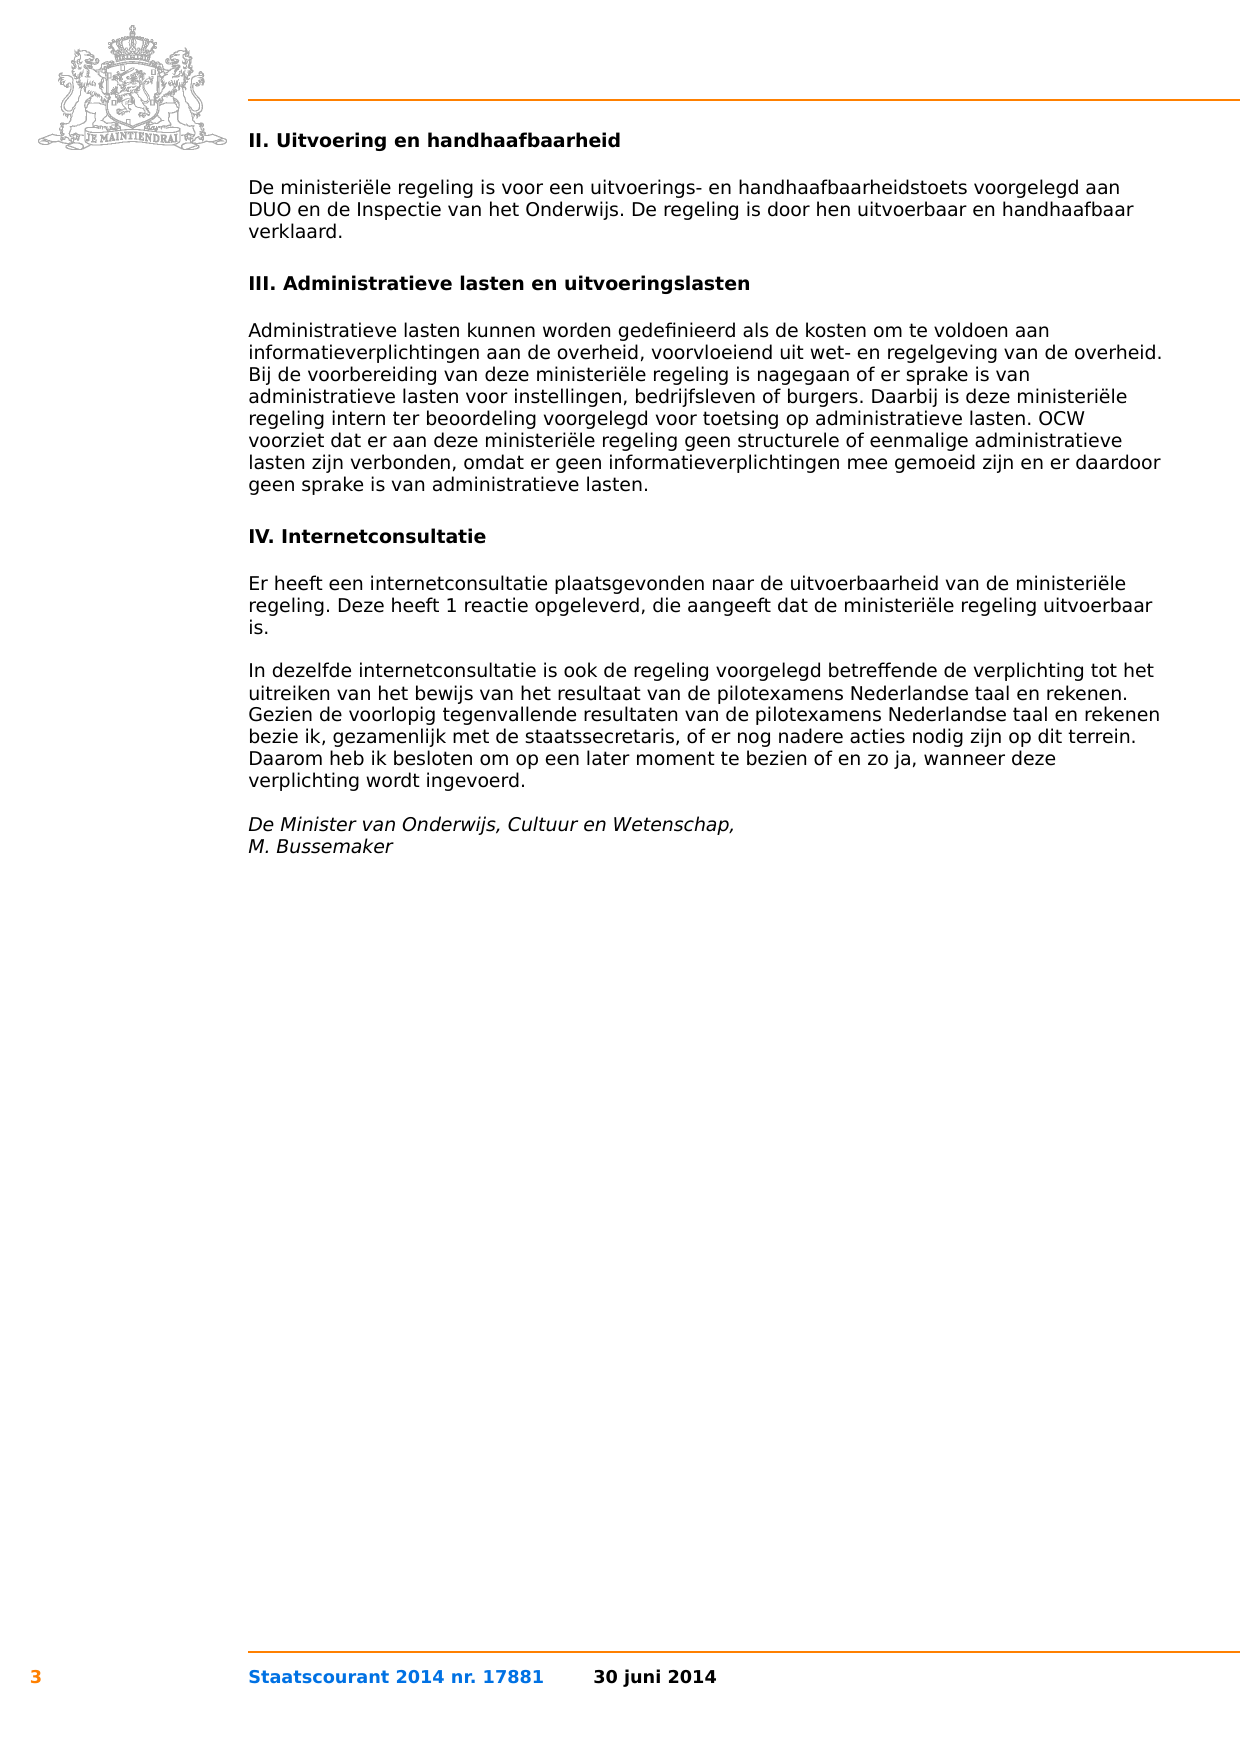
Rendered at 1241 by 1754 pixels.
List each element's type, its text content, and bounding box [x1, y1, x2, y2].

text De Minister van Onderwijs, Cultuur en Wetenschap, M. Bussemaker [248, 814, 1163, 858]
text De ministeriële regeling is voor een uitvoerings- en handhaafbaarheidstoets voorgelegd aan DUO en de Inspectie van het Onderwijs. De regeling is door hen uitvoerbaar en handhaafbaar verklaard. [248, 177, 1163, 243]
subtitle III. Administratieve lasten en uitvoeringslasten [248, 273, 1163, 295]
picture [38, 25, 227, 150]
subtitle IV. Internetconsultatie [248, 526, 1163, 548]
text Er heeft een internetconsultatie plaatsgevonden naar de uitvoerbaarheid van de ministeriële regeling. Deze heeft 1 reactie opgeleverd, die aangeeft dat de ministeriële regeling uitvoerbaar is. [248, 573, 1163, 638]
text In dezelfde internetconsultatie is ook de regeling voorgelegd betreffende de verplichting tot het uitreiken van het bewijs van het resultaat van de pilotexamens Nederlandse taal en rekenen. Gezien de voorlopig tegenvallende resultaten van de pilotexamens Nederlandse taal en rekenen bezie ik, gezamenlijk met de staatssecretaris, of er nog nadere acties nodig zijn op dit terrein. Daarom heb ik besloten om op een later moment te bezien of en zo ja, wanneer deze verplichting wordt ingevoerd. [248, 660, 1163, 792]
text Administratieve lasten kunnen worden gedefinieerd als de kosten om te voldoen aan informatieverplichtingen aan de overheid, voorvloeiend uit wet- en regelgeving van de overheid. Bij de voorbereiding van deze ministeriële regeling is nagegaan of er sprake is van administratieve lasten voor instellingen, bedrijfsleven of burgers. Daarbij is deze ministeriële regeling intern ter beoordeling voorgelegd voor toetsing op administratieve lasten. OCW voorziet dat er aan deze ministeriële regeling geen structurele of eenmalige administratieve lasten zijn verbonden, omdat er geen informatieverplichtingen mee gemoeid zijn en er daardoor geen sprake is van administratieve lasten. [248, 320, 1163, 496]
subtitle II. Uitvoering en handhaafbaarheid [248, 130, 1163, 152]
